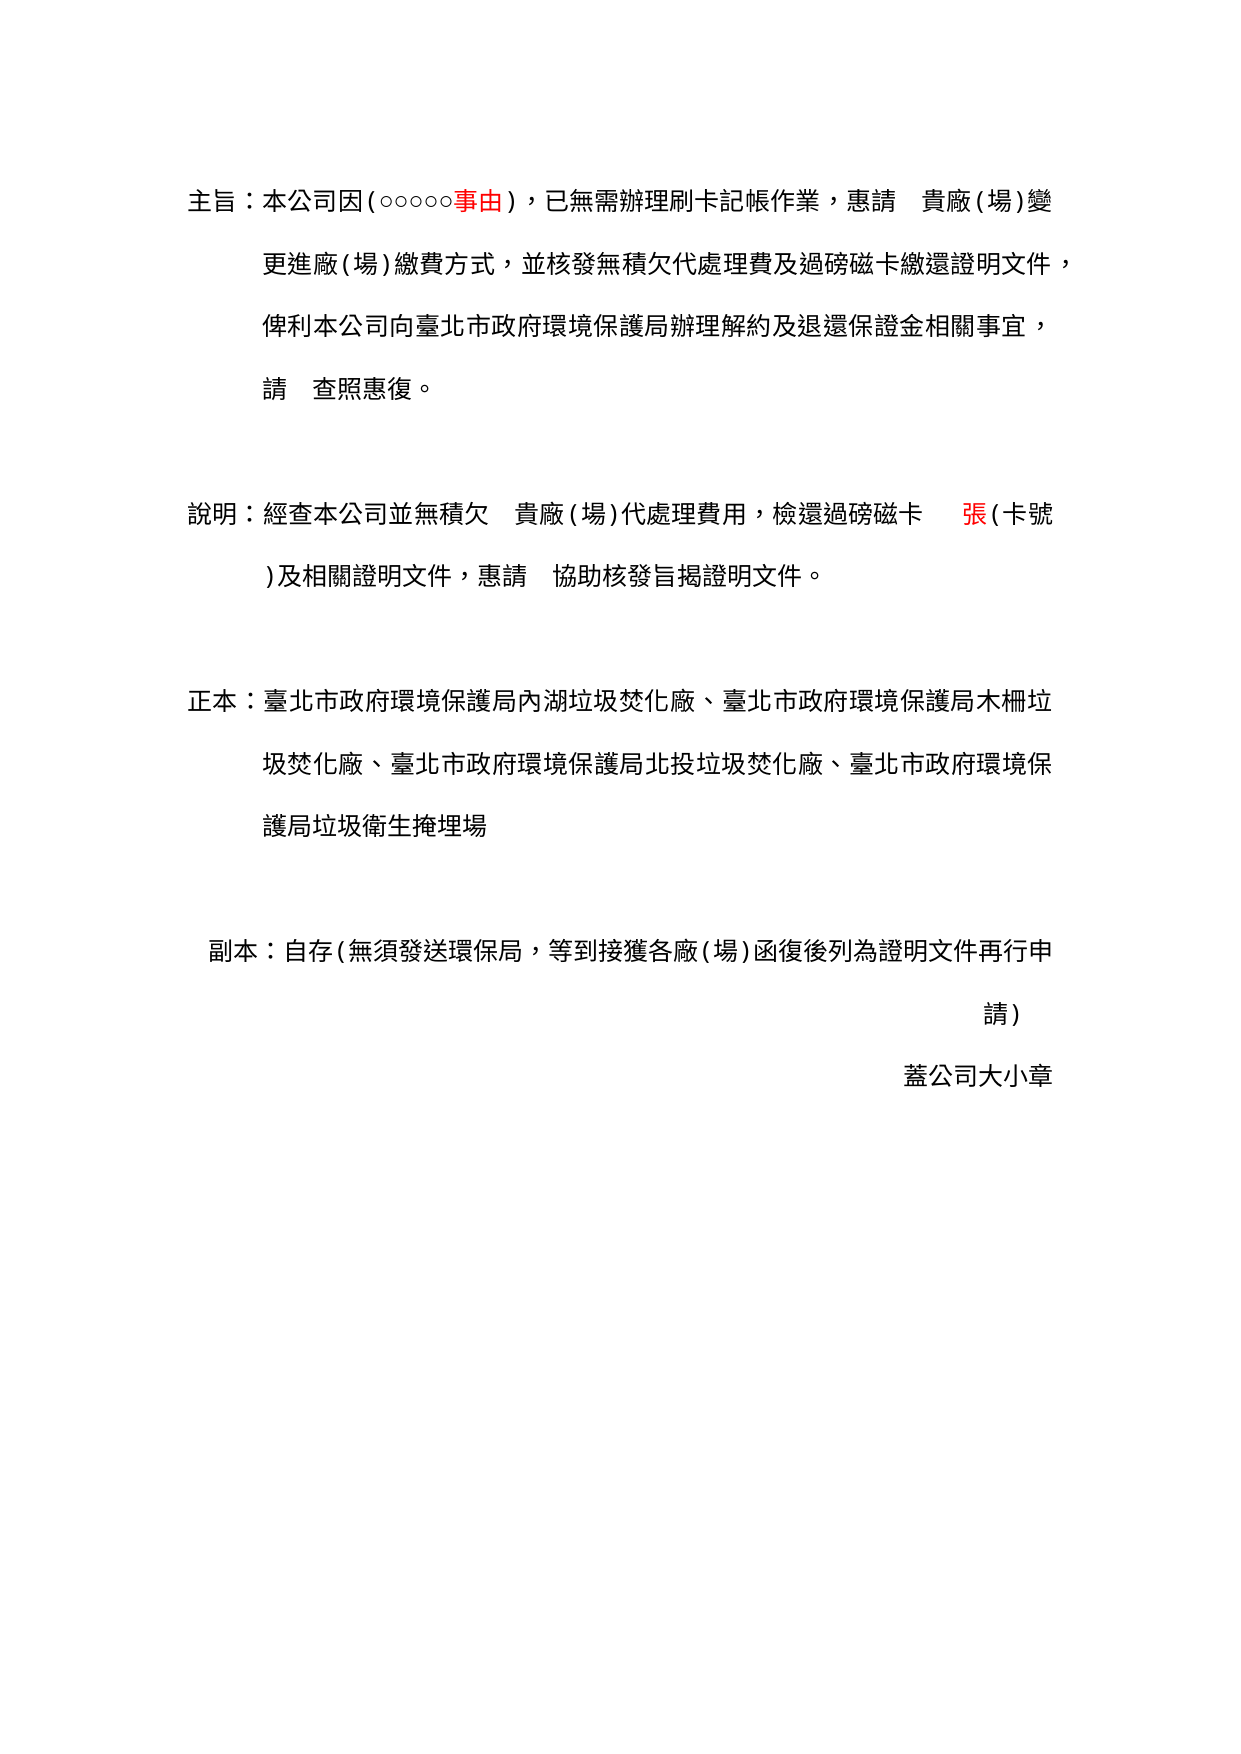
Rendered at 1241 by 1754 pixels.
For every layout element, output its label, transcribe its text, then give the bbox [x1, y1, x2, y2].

text 主旨：本公司因(○○○○○事由)，已無需辦理刷卡記帳作業，惠請 貴廠(場)變更進廠(場)繳費方式，並核發無積欠代處理費及過磅磁卡繳還證明文件，俾利本公司向臺北市政府環境保護局辦理解約及退還保證金相關事宜，請 查照惠復。 [187, 158, 1053, 408]
text 蓋公司大小章 [187, 1033, 1053, 1096]
text 正本：臺北市政府環境保護局內湖垃圾焚化廠、臺北市政府環境保護局木柵垃圾焚化廠、臺北市政府環境保護局北投垃圾焚化廠、臺北市政府環境保護局垃圾衛生掩埋場 [187, 658, 1053, 846]
text 副本：自存(無須發送環保局，等到接獲各廠(場)函復後列為證明文件再行申請) [187, 908, 1053, 1033]
text 說明：經查本公司並無積欠 貴廠(場)代處理費用，檢還過磅磁卡 張(卡號 )及相關證明文件，惠請 協助核發旨揭證明文件。 [187, 471, 1053, 596]
